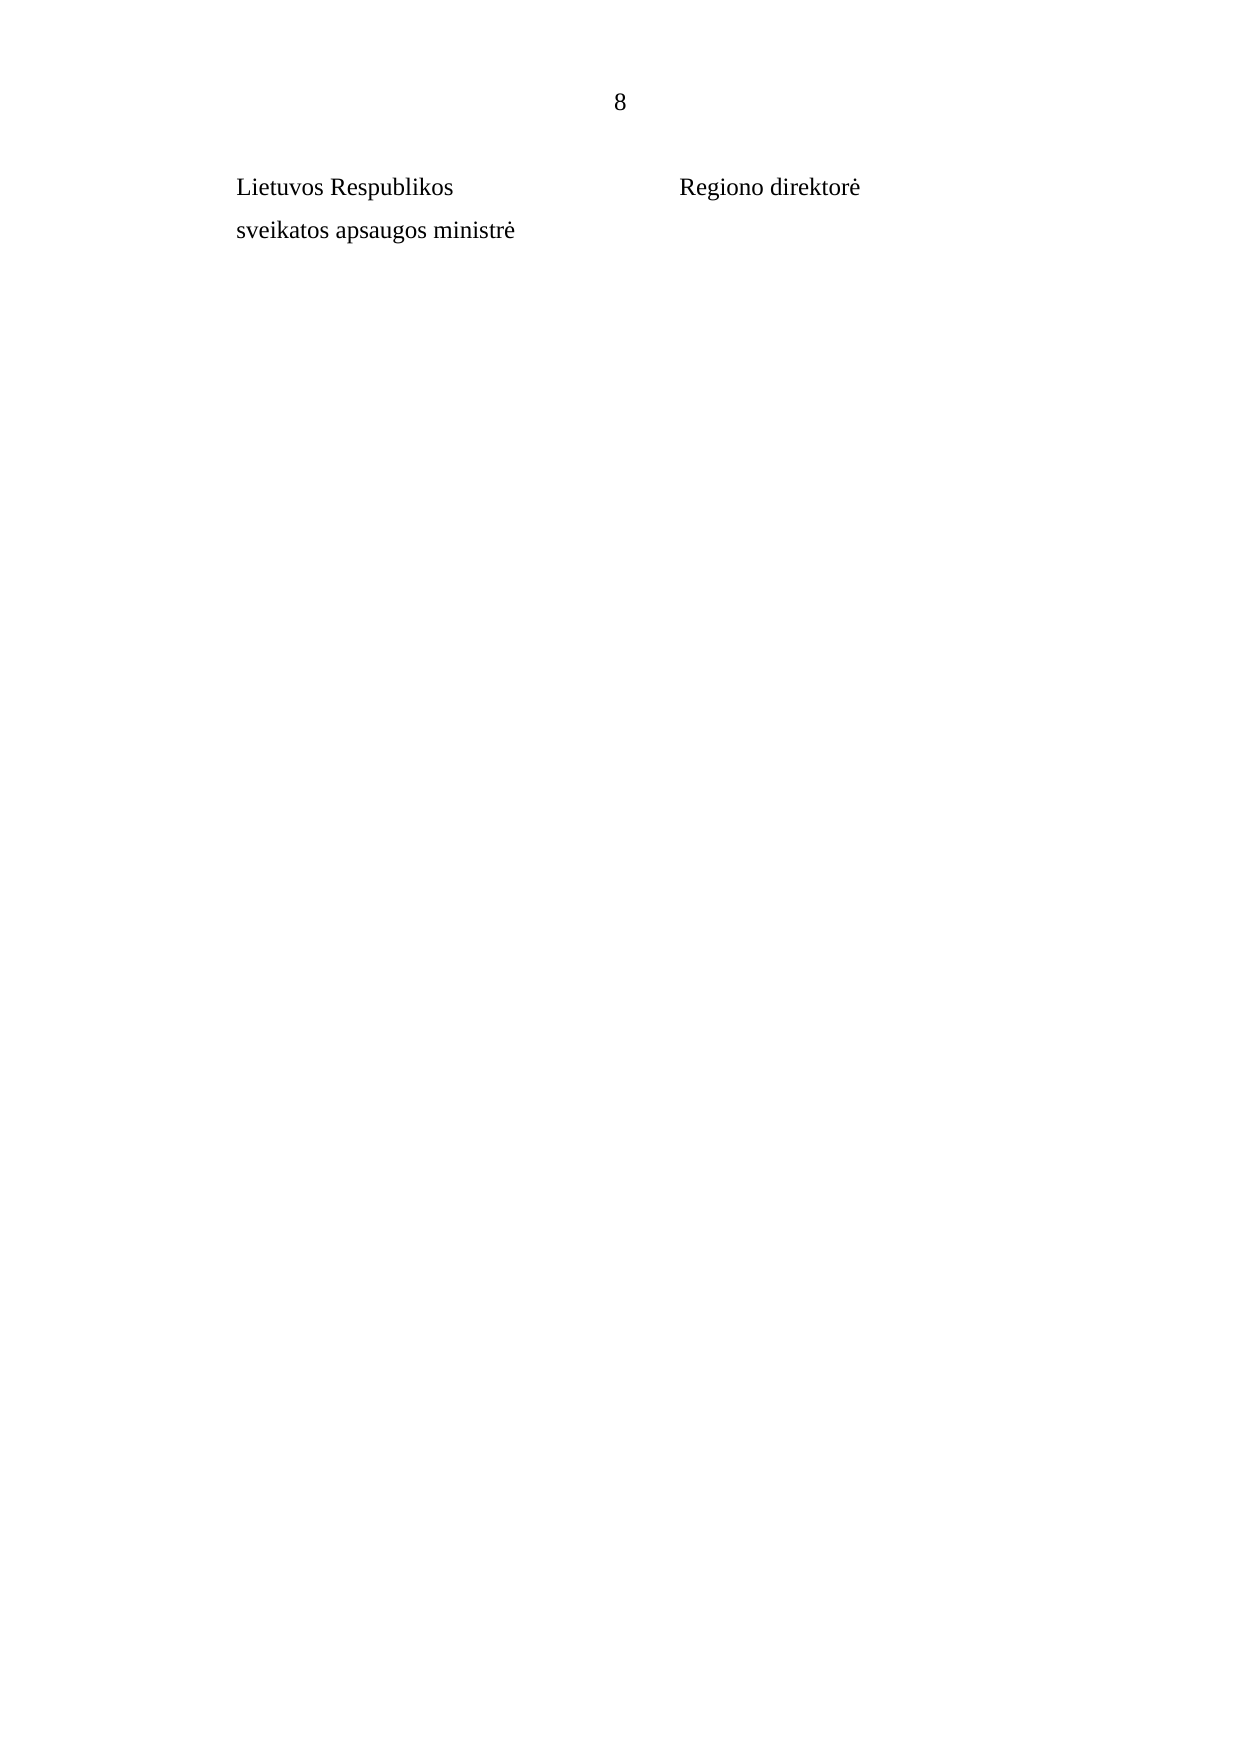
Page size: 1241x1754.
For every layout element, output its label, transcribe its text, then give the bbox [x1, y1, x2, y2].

text Lietuvos Respublikos Regiono direktorė [148, 169, 1152, 201]
text sveikatos apsaugos ministrė [148, 213, 1152, 244]
